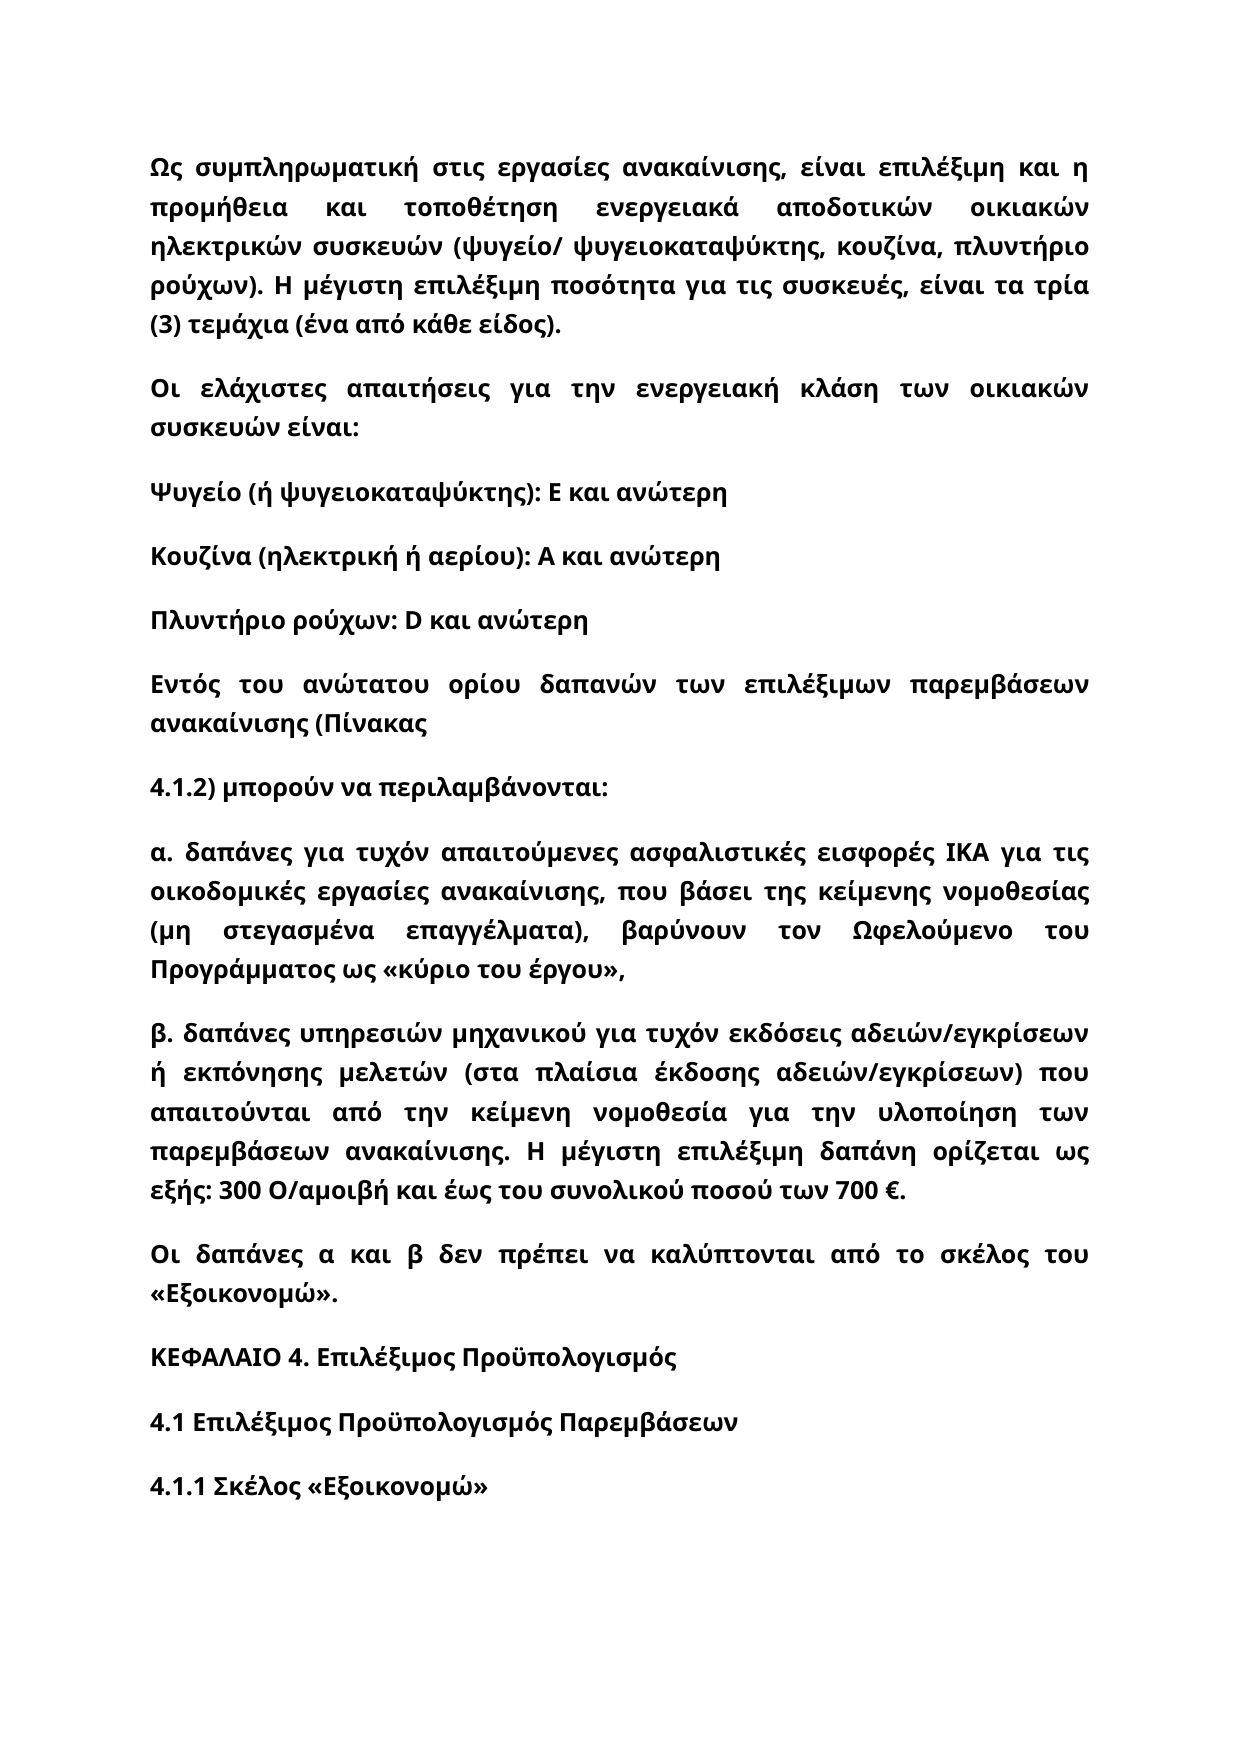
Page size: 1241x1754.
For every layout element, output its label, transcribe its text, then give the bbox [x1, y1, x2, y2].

text ΚΕΦΑΛΑΙΟ 4. Επιλέξιμος Προϋπολογισμός [150, 1340, 1090, 1374]
text Εντός του ανώτατου ορίου δαπανών των επιλέξιμων παρεμβάσεων ανακαίνισης (Πίνακας [150, 667, 1090, 740]
text 4.1 Επιλέξιμος Προϋπολογισμός Παρεμβάσεων [150, 1404, 1090, 1438]
text β. δαπάνες υπηρεσιών μηχανικού για τυχόν εκδόσεις αδειών/εγκρίσεων ή εκπόνησης μελετών (στα πλαίσια έκδοσης αδειών/εγκρίσεων) που απαιτούνται από την κείμενη νομοθεσία για την υλοποίηση των παρεμβάσεων ανακαίνισης. Η μέγιστη επιλέξιμη δαπάνη ορίζεται ως εξής: 300 Ο/αμοιβή και έως του συνολικού ποσού των 700 €. [150, 1016, 1090, 1207]
text Ως συμπληρωματική στις εργασίες ανακαίνισης, είναι επιλέξιμη και η προμήθεια και τοποθέτηση ενεργειακά αποδοτικών οικιακών ηλεκτρικών συσκευών (ψυγείο/ ψυγειοκαταψύκτης, κουζίνα, πλυντήριο ρούχων). Η μέγιστη επιλέξιμη ποσότητα για τις συσκευές, είναι τα τρία (3) τεμάχια (ένα από κάθε είδος). [150, 150, 1090, 341]
text Οι δαπάνες α και β δεν πρέπει να καλύπτονται από το σκέλος του «Εξοικονομώ». [150, 1237, 1090, 1310]
text Πλυντήριο ρούχων: D και ανώτερη [150, 602, 1090, 637]
text Κουζίνα (ηλεκτρική ή αερίου): Α και ανώτερη [150, 538, 1090, 572]
text α. δαπάνες για τυχόν απαιτούμενες ασφαλιστικές εισφορές ΙΚΑ για τις οικοδομικές εργασίες ανακαίνισης, που βάσει της κείμενης νομοθεσίας (μη στεγασμένα επαγγέλματα), βαρύνουν τον Ωφελούμενο του Προγράμματος ως «κύριο του έργου», [150, 834, 1090, 986]
text 4.1.1 Σκέλος «Εξοικονομώ» [150, 1468, 1090, 1502]
text 4.1.2) μπορούν να περιλαμβάνονται: [150, 770, 1090, 804]
text Οι ελάχιστες απαιτήσεις για την ενεργειακή κλάση των οικιακών συσκευών είναι: [150, 371, 1090, 444]
text Ψυγείο (ή ψυγειοκαταψύκτης): Ε και ανώτερη [150, 474, 1090, 508]
